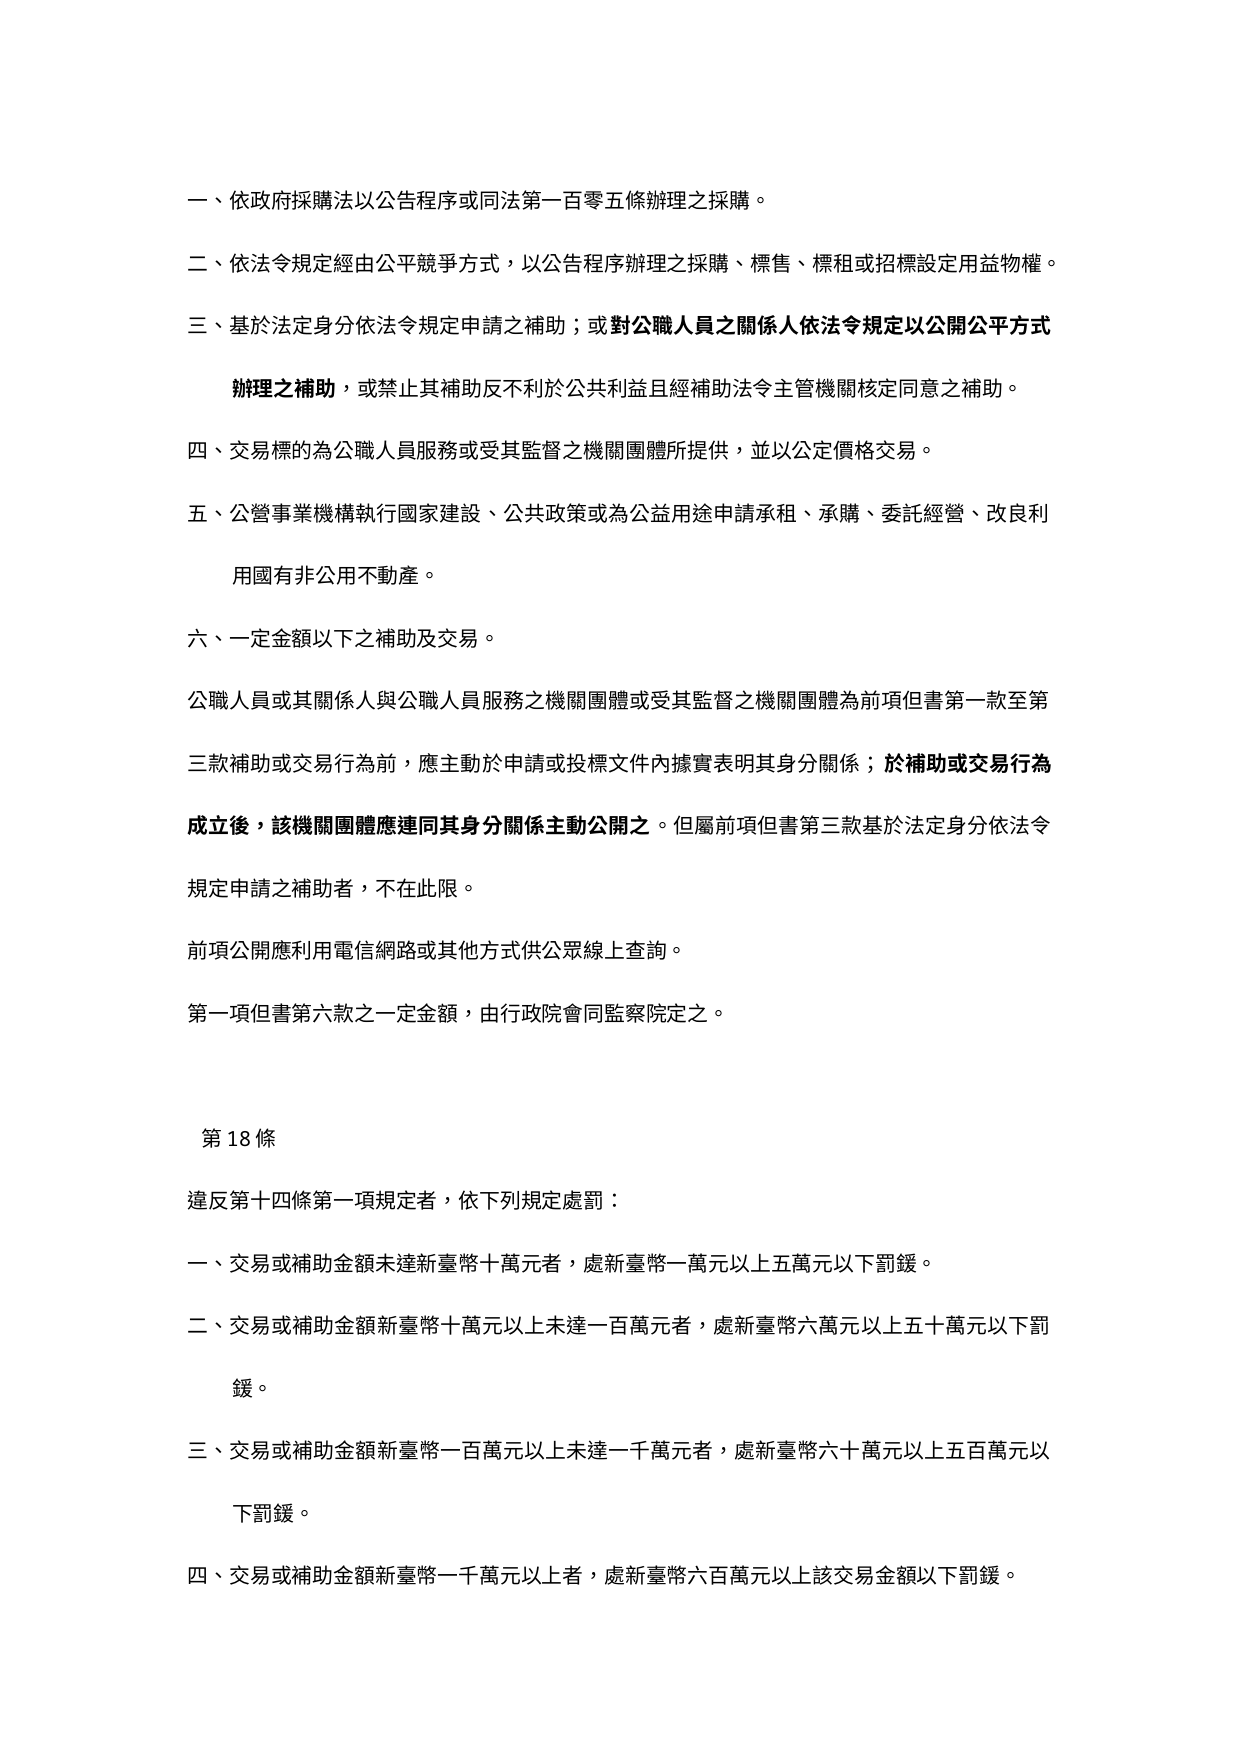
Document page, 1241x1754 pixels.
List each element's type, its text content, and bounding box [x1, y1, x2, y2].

text 違反第十四條第一項規定者，依下列規定處罰： [187, 1158, 1053, 1221]
text 四、交易標的為公職人員服務或受其監督之機關團體所提供，並以公定價格交易。 [187, 408, 1053, 471]
text 二、依法令規定經由公平競爭方式，以公告程序辦理之採購、標售、標租或招標設定用益物權。 [187, 221, 1053, 283]
text 二、交易或補助金額新臺幣十萬元以上未達一百萬元者，處新臺幣六萬元以上五十萬元以下罰鍰。 [187, 1283, 1053, 1408]
text 五、公營事業機構執行國家建設、公共政策或為公益用途申請承租、承購、委託經營、改良利用國有非公用不動產。 [187, 471, 1053, 596]
text 六、一定金額以下之補助及交易。 [187, 596, 1053, 658]
text 公職人員或其關係人與公職人員服務之機關團體或受其監督之機關團體為前項但書第一款至第三款補助或交易行為前，應主動於申請或投標文件內據實表明其身分關係；於補助或交易行為成立後，該機關團體應連同其身分關係主動公開之。但屬前項但書第三款基於法定身分依法令規定申請之補助者，不在此限。 [187, 658, 1053, 908]
text 一、依政府採購法以公告程序或同法第一百零五條辦理之採購。 [187, 158, 1053, 221]
text 前項公開應利用電信網路或其他方式供公眾線上查詢。 [187, 908, 1053, 971]
text 一、交易或補助金額未達新臺幣十萬元者，處新臺幣一萬元以上五萬元以下罰鍰。 [187, 1221, 1053, 1283]
text 第18條 [114, 1096, 1146, 1158]
text 三、交易或補助金額新臺幣一百萬元以上未達一千萬元者，處新臺幣六十萬元以上五百萬元以下罰鍰。 [187, 1408, 1053, 1533]
text 四、交易或補助金額新臺幣一千萬元以上者，處新臺幣六百萬元以上該交易金額以下罰鍰。 [187, 1533, 1053, 1596]
text 三、基於法定身分依法令規定申請之補助；或對公職人員之關係人依法令規定以公開公平方式辦理之補助，或禁止其補助反不利於公共利益且經補助法令主管機關核定同意之補助。 [187, 283, 1053, 408]
text 第一項但書第六款之一定金額，由行政院會同監察院定之。 [187, 971, 1053, 1033]
